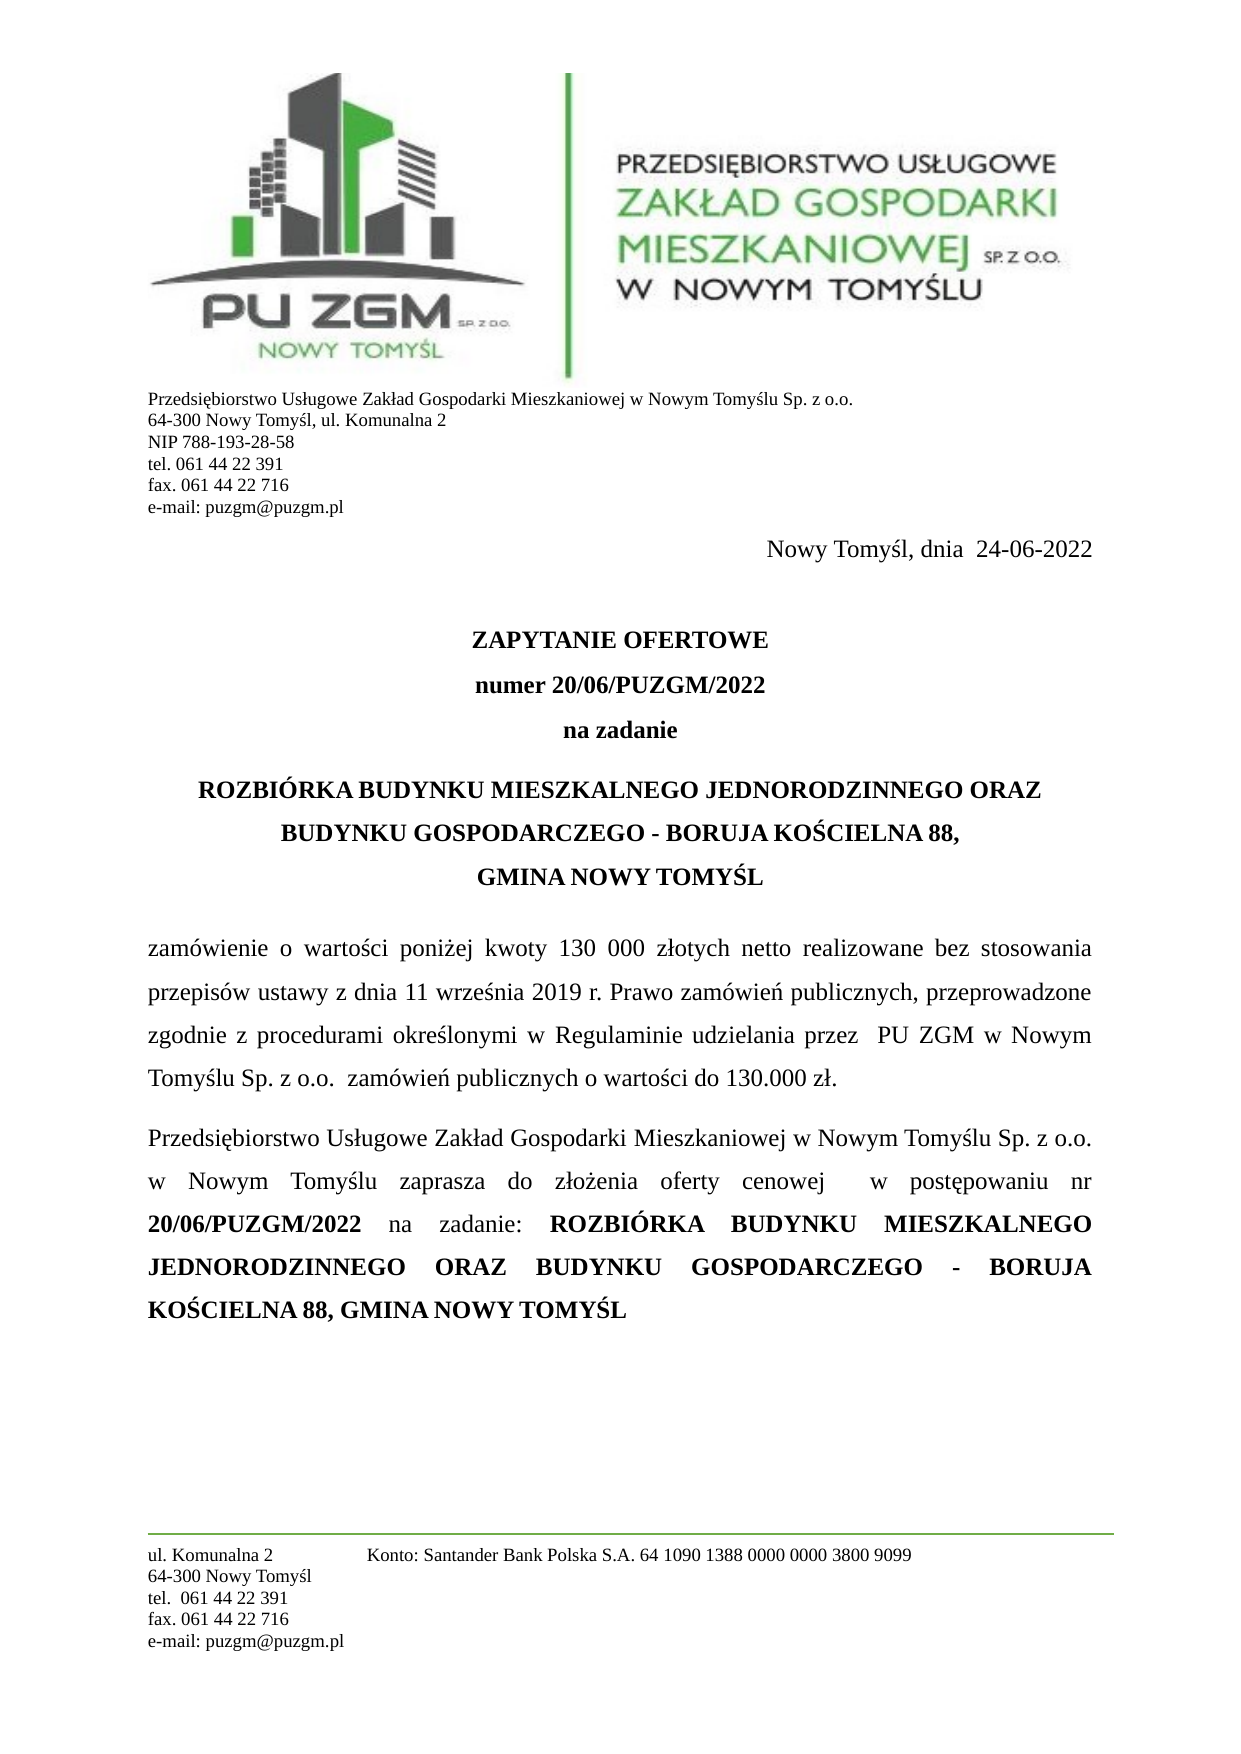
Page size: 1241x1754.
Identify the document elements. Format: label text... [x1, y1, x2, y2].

text ZAPYTANIE OFERTOWE [148, 625, 1093, 653]
text numer 20/06/PUZGM/2022 [148, 670, 1093, 699]
text Przedsiębiorstwo Usługowe Zakład Gospodarki Mieszkaniowej w Nowym Tomyślu Sp. z o.o. w Nowym Tomyślu zaprasza do złożenia oferty cenowej w postępowaniu nr 20/06/PUZGM/2022 na zadanie: ROZBIÓRKA BUDYNKU MIESZKALNEGO JEDNORODZINNEGO ORAZ BUDYNKU GOSPODARCZEGO - BORUJA KOŚCIELNA 88, GMINA NOWY TOMYŚL [148, 1123, 1093, 1324]
text na zadanie [148, 716, 1093, 744]
text zamówienie o wartości poniżej kwoty 130 000 złotych netto realizowane bez stosowania przepisów ustawy z dnia 11 września 2019 r. Prawo zamówień publicznych, przeprowadzone zgodnie z procedurami określonymi w Regulaminie udzielania przez PU ZGM w Nowym Tomyślu Sp. z o.o. zamówień publicznych o wartości do 130.000 zł. [148, 933, 1093, 1092]
text Nowy Tomyśl, dnia 24-06-2022 [148, 534, 1093, 563]
list ROZBIÓRKA BUDYNKU MIESZKALNEGO JEDNORODZINNEGO ORAZ BUDYNKU GOSPODARCZEGO - BORUJA KOŚCIELNA 88, GMINA NOWY TOMYŚL [148, 775, 1093, 890]
text Przedsiębiorstwo Usługowe Zakład Gospodarki Mieszkaniowej w Nowym Tomyślu Sp. z o.o. 64-300 Nowy Tomyśl, ul. Komunalna 2 NIP 788-193-28-58 tel. 061 44 22 391 fax. 061 44 22 716 e-mail: puzgm@puzgm.pl [148, 388, 1093, 517]
